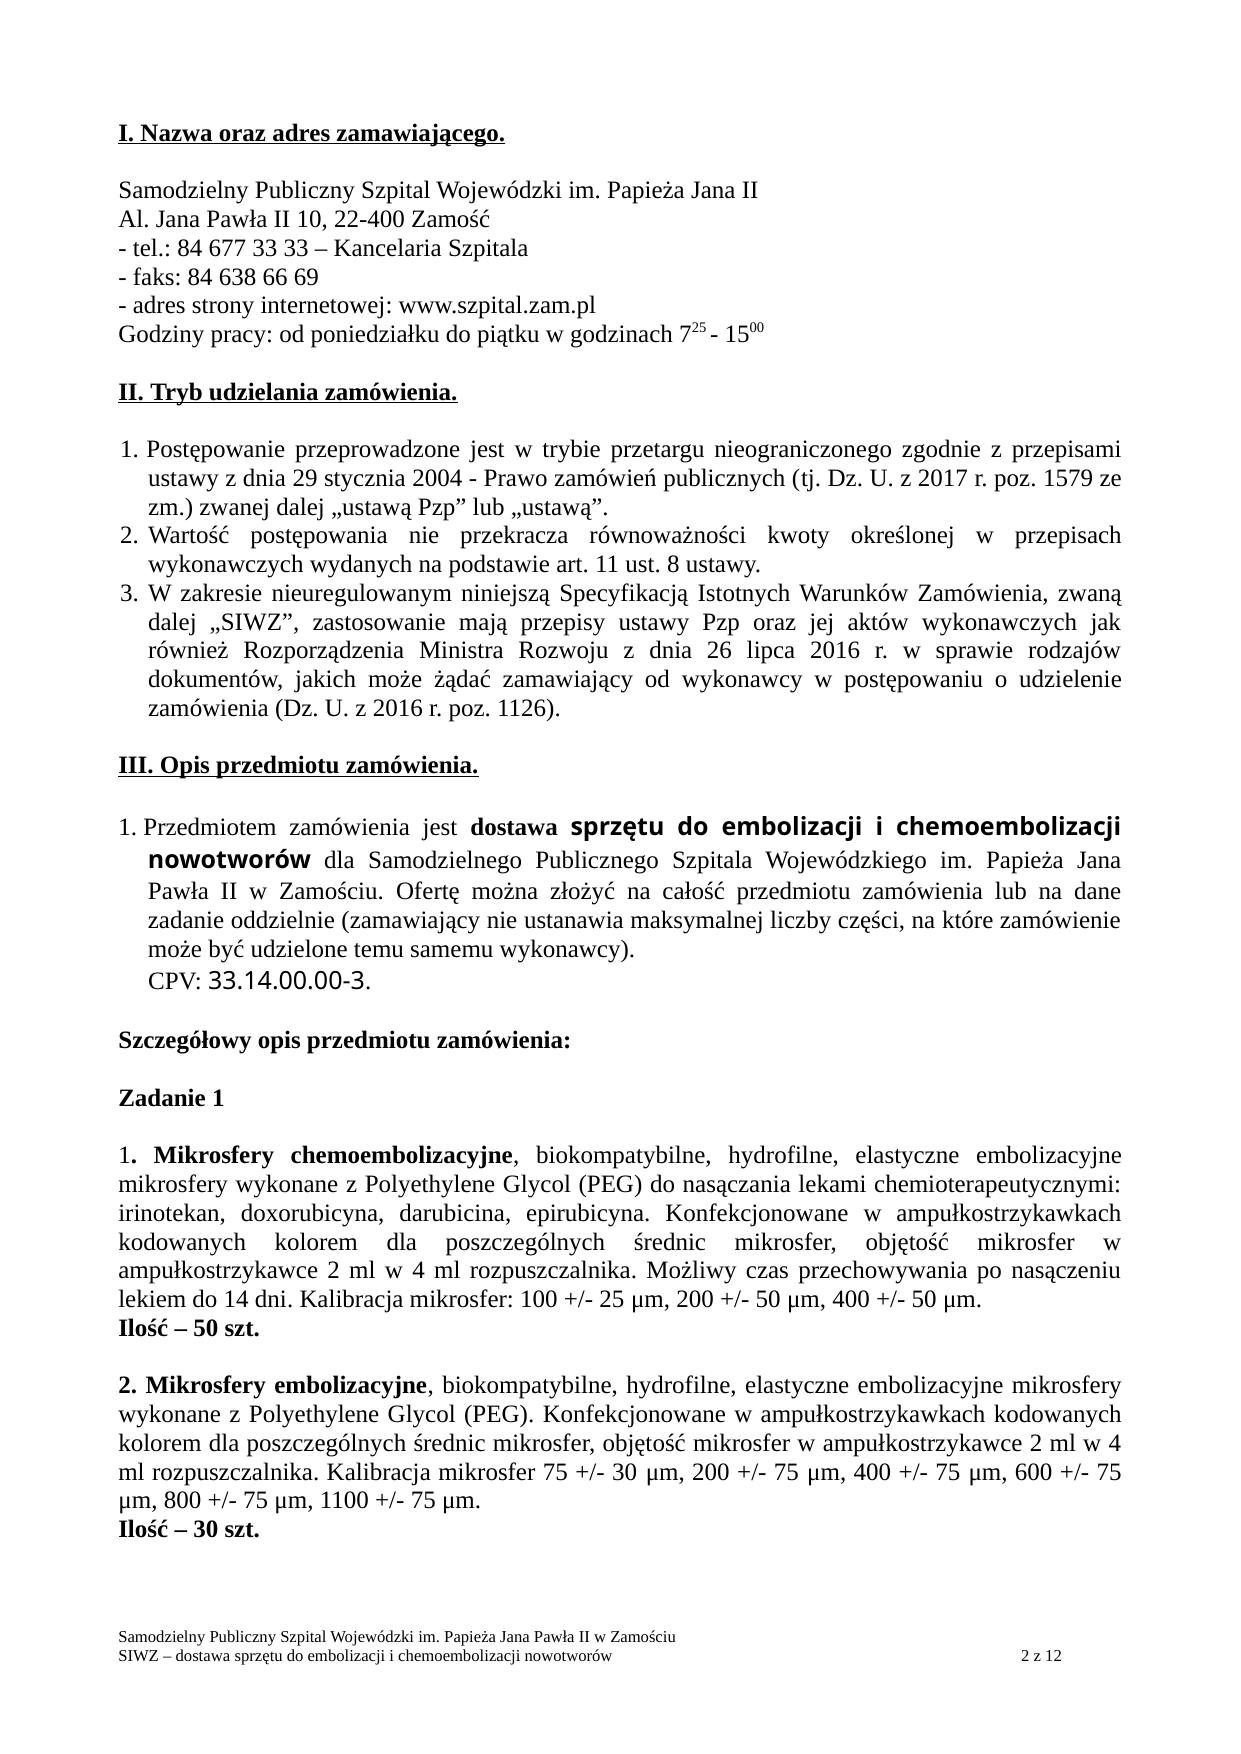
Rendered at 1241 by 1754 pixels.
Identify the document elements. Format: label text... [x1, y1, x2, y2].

text I. Nazwa oraz adres zamawiającego. [118, 118, 1122, 147]
text Ilość – 30 szt. [118, 1514, 1122, 1543]
text - faks: 84 638 66 69 [118, 262, 1122, 291]
text Ilość – 50 szt. [118, 1313, 1122, 1342]
text Szczegółowy opis przedmiotu zamówienia: [118, 1025, 1122, 1054]
text Samodzielny Publiczny Szpital Wojewódzki im. Papieża Jana II [118, 176, 1122, 204]
list W zakresie nieuregulowanym niniejszą Specyfikacją Istotnych Warunków Zamówienia, zwaną dalej „SIWZ”, zastosowanie mają przepisy ustawy Pzp oraz jej aktów wykonawczych jak również Rozporządzenia Ministra Rozwoju z dnia 26 lipca 2016 r. w sprawie rodzajów dokumentów, jakich może żądać zamawiający od wykonawcy w postępowaniu o udzielenie zamówienia (Dz. U. z 2016 r. poz. 1126). [120, 578, 1122, 722]
text 2. Mikrosfery embolizacyjne, biokompatybilne, hydrofilne, elastyczne embolizacyjne mikrosfery wykonane z Polyethylene Glycol (PEG). Konfekcjonowane w ampułkostrzykawkach kodowanych kolorem dla poszczególnych średnic mikrosfer, objętość mikrosfer w ampułkostrzykawce 2 ml w 4 ml rozpuszczalnika. Kalibracja mikrosfer 75 +/- 30 μm, 200 +/- 75 μm, 400 +/- 75 μm, 600 +/- 75 μm, 800 +/- 75 μm, 1100 +/- 75 μm. [118, 1370, 1122, 1514]
text - adres strony internetowej: www.szpital.zam.pl [118, 291, 1122, 319]
text Zadanie 1 [118, 1083, 1122, 1112]
text Godziny pracy: od poniedziałku do piątku w godzinach 725 - 1500 [118, 319, 1122, 348]
list Przedmiotem zamówienia jest dostawa sprzętu do embolizacji i chemoembolizacji nowotworów dla Samodzielnego Publicznego Szpitala Wojewódzkiego im. Papieża Jana Pawła II w Zamościu. Ofertę można złożyć na całość przedmiotu zamówienia lub na dane zadanie oddzielnie (zamawiający nie ustanawia maksymalnej liczby części, na które zamówienie może być udzielone temu samemu wykonawcy). [118, 808, 1122, 962]
list Wartość postępowania nie przekracza równoważności kwoty określonej w przepisach wykonawczych wydanych na podstawie art. 11 ust. 8 ustawy. [120, 521, 1122, 578]
text 1. Mikrosfery chemoembolizacyjne, biokompatybilne, hydrofilne, elastyczne embolizacyjne mikrosfery wykonane z Polyethylene Glycol (PEG) do nasączania lekami chemioterapeutycznymi: irinotekan, doxorubicyna, darubicina, epirubicyna. Konfekcjonowane w ampułkostrzykawkach kodowanych kolorem dla poszczególnych średnic mikrosfer, objętość mikrosfer w ampułkostrzykawce 2 ml w 4 ml rozpuszczalnika. Możliwy czas przechowywania po nasączeniu lekiem do 14 dni. Kalibracja mikrosfer: 100 +/- 25 μm, 200 +/- 50 μm, 400 +/- 50 μm. [118, 1140, 1122, 1313]
list Postępowanie przeprowadzone jest w trybie przetargu nieograniczonego zgodnie z przepisami ustawy z dnia 29 stycznia 2004 - Prawo zamówień publicznych (tj. Dz. U. z 2017 r. poz. 1579 ze zm.) zwanej dalej „ustawą Pzp” lub „ustawą”. [120, 434, 1122, 521]
text II. Tryb udzielania zamówienia. [118, 377, 1122, 406]
text - tel.: 84 677 33 33 – Kancelaria Szpitala [118, 233, 1122, 262]
text Al. Jana Pawła II 10, 22-400 Zamość [118, 204, 1122, 233]
text CPV: 33.14.00.00-3. [117, 962, 1122, 997]
text III. Opis przedmiotu zamówienia. [118, 751, 1122, 779]
